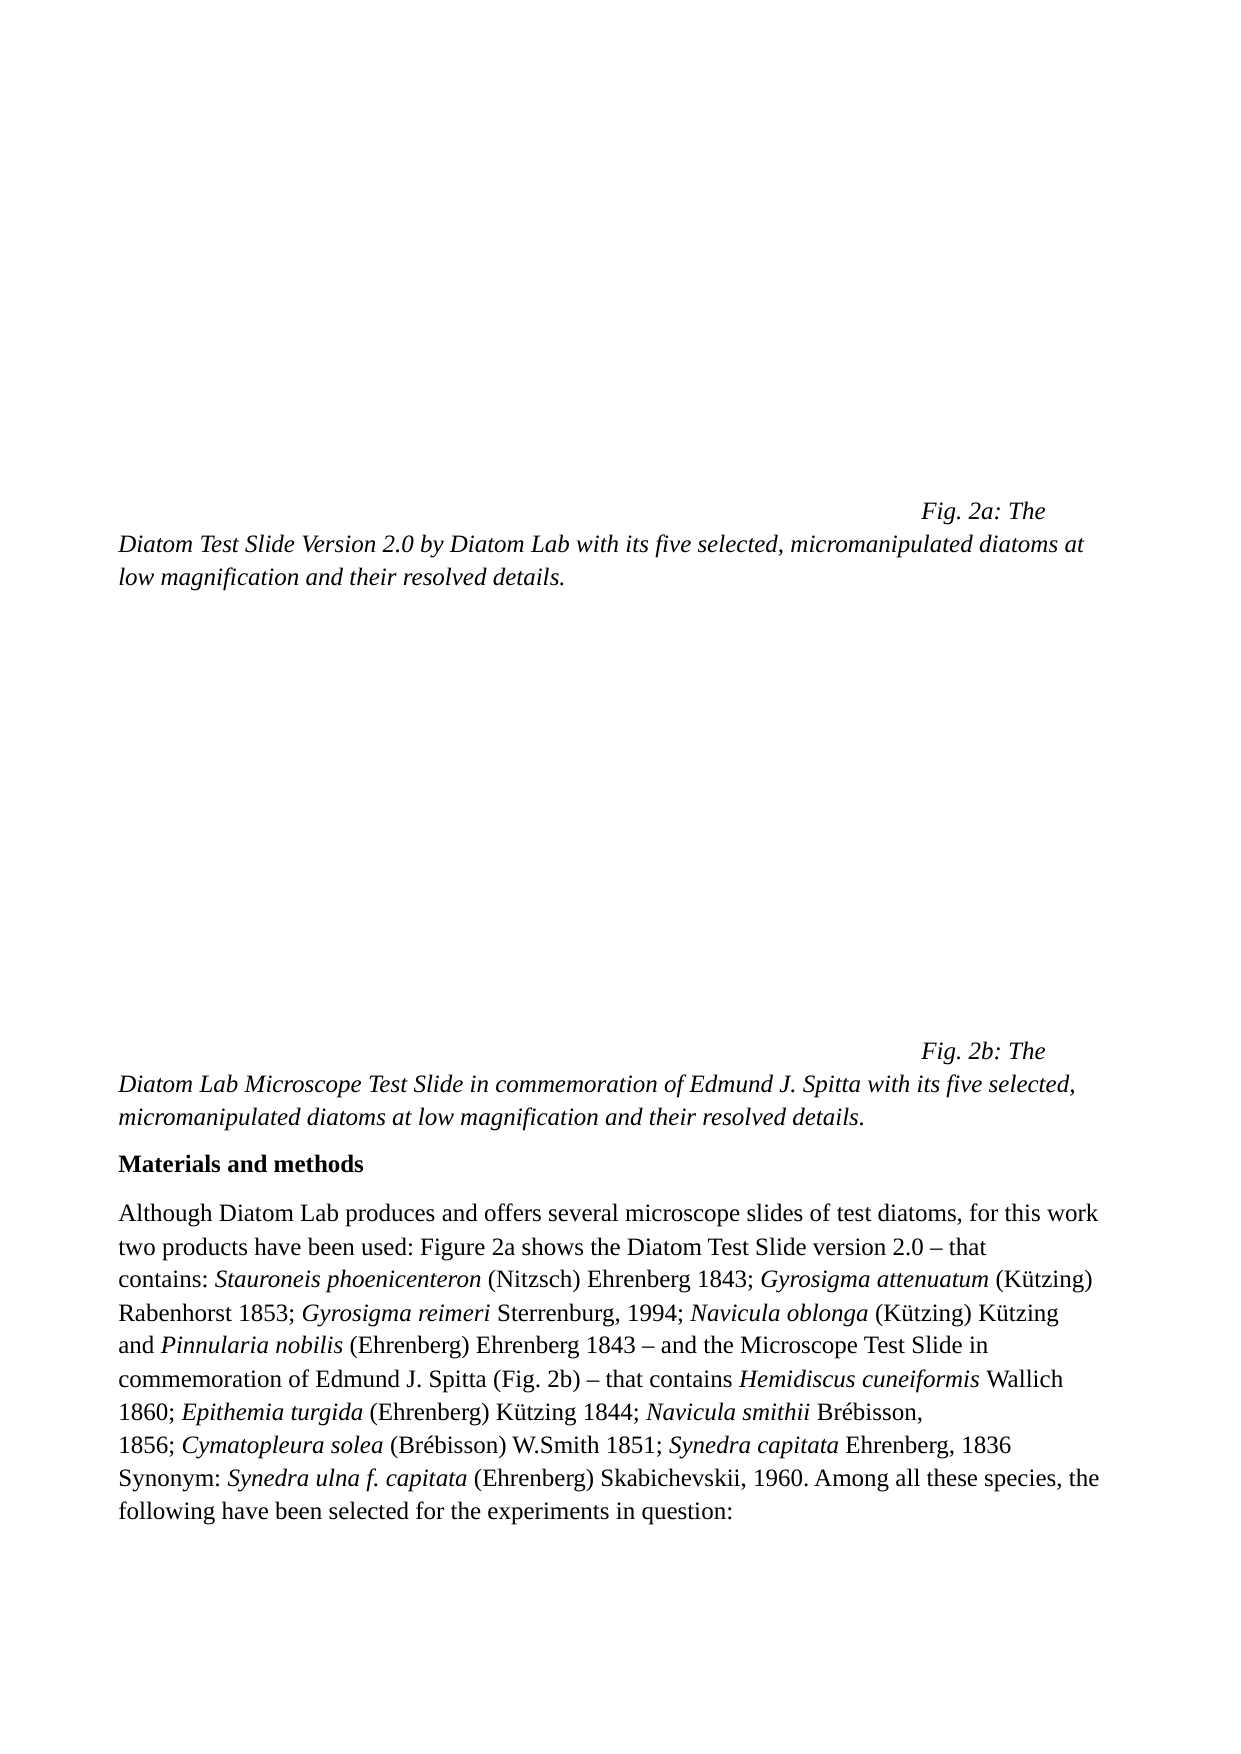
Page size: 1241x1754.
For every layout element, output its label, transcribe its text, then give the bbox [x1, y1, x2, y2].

text Although Diatom Lab produces and offers several microscope slides of test diatoms, for this work two products have been used: Figure 2a shows the Diatom Test Slide version 2.0 – that contains: Stauroneis phoenicenteron (Nitzsch) Ehrenberg 1843; Gyrosigma attenuatum (Kützing) Rabenhorst 1853; Gyrosigma reimeri Sterrenburg, 1994; Navicula oblonga (Kützing) Kützing and Pinnularia nobilis (Ehrenberg) Ehrenberg 1843 – and the Microscope Test Slide in commemoration of Edmund J. Spitta (Fig. 2b) – that contains Hemidiscus cuneiformis Wallich 1860; Epithemia turgida (Ehrenberg) Kützing 1844; Navicula smithii Brébisson, 1856; Cymatopleura solea (Brébisson) W.Smith 1851; Synedra capitata Ehrenberg, 1836 Synonym: Synedra ulna f. capitata (Ehrenberg) Skabichevskii, 1960. Among all these species, the following have been selected for the experiments in question: [118, 1198, 1122, 1524]
text Fig. 2a: The Diatom Test Slide Version 2.0 by Diatom Lab with its five selected, micromanipulated diatoms at low magnification and their resolved details. [118, 118, 1122, 591]
text Fig. 2b: The Diatom Lab Microscope Test Slide in commemoration of Edmund J. Spitta with its five selected, micromanipulated diatoms at low magnification and their resolved details. [118, 658, 1122, 1131]
subtitle Materials and methods [118, 1149, 1122, 1178]
